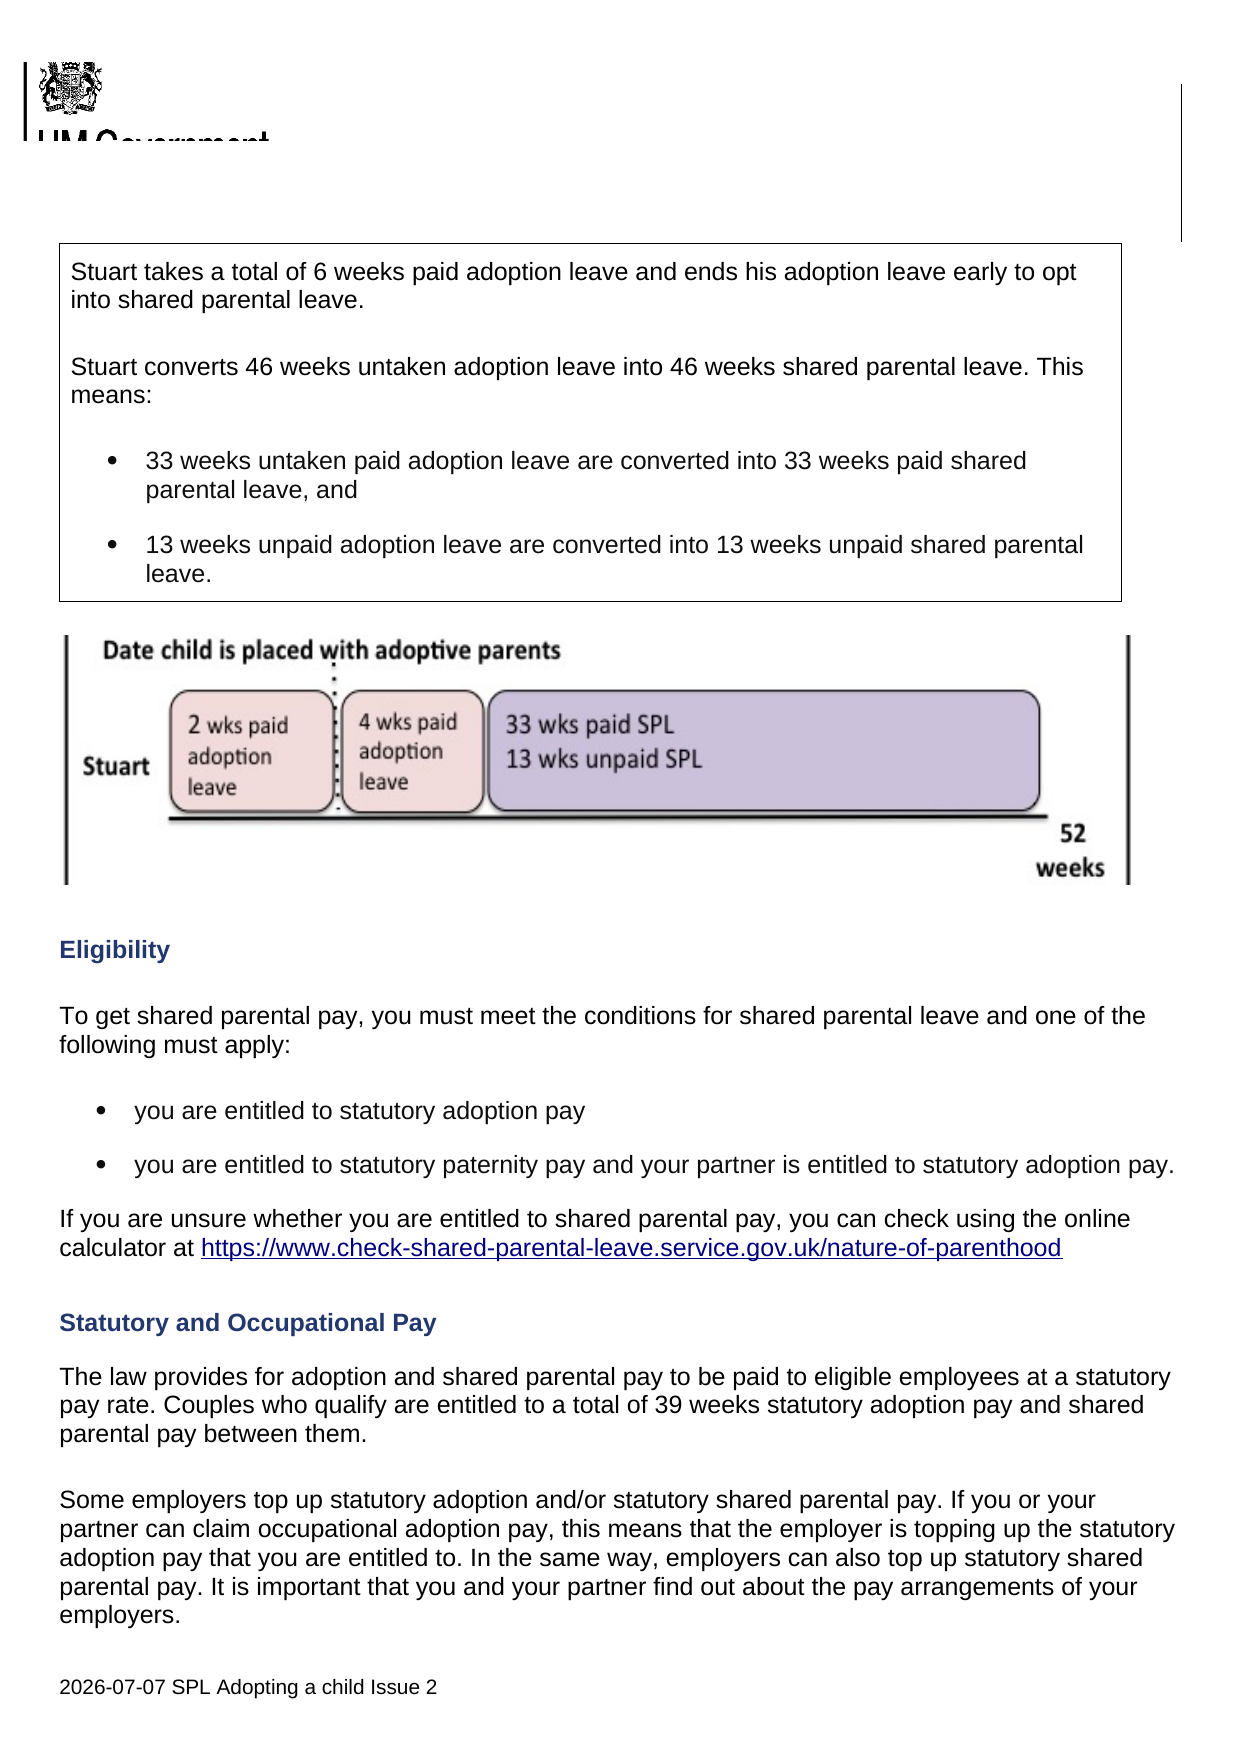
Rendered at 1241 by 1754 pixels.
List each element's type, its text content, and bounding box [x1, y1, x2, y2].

table_header Stuart takes a total of 6 weeks paid adoption leave and ends his adoption leave early to opt into shared parental leave. Stuart converts 46 weeks untaken adoption leave into 46 weeks shared parental leave. This means: 33 weeks untaken paid adoption leave are converted into 33 weeks paid shared parental leave, and 13 weeks unpaid adoption leave are converted into 13 weeks unpaid shared parental leave. [60, 244, 1121, 601]
list you are entitled to statutory adoption pay [97, 1096, 1181, 1125]
text Some employers top up statutory adoption and/or statutory shared parental pay. If you or your partner can claim occupational adoption pay, this means that the employer is topping up the statutory adoption pay that you are entitled to. In the same way, employers can also top up statutory shared parental pay. It is important that you and your partner find out about the pay arrangements of your employers. [59, 1485, 1181, 1629]
subtitle Statutory and Occupational Pay [59, 1308, 1181, 1337]
subtitle Eligibility [59, 935, 1181, 964]
text If you are unsure whether you are entitled to shared parental pay, you can check using the online calculator at https://www.check-shared-parental-leave.service.gov.uk/nature-of-parenthood [59, 1204, 1181, 1262]
text The law provides for adoption and shared parental pay to be paid to eligible employees at a statutory pay rate. Couples who qualify are entitled to a total of 39 weeks statutory adoption pay and shared parental pay between them. [59, 1362, 1181, 1448]
list you are entitled to statutory paternity pay and your partner is entitled to statutory adoption pay. [97, 1150, 1181, 1179]
text To get shared parental pay, you must meet the conditions for shared parental leave and one of the following must apply: [59, 1001, 1181, 1059]
